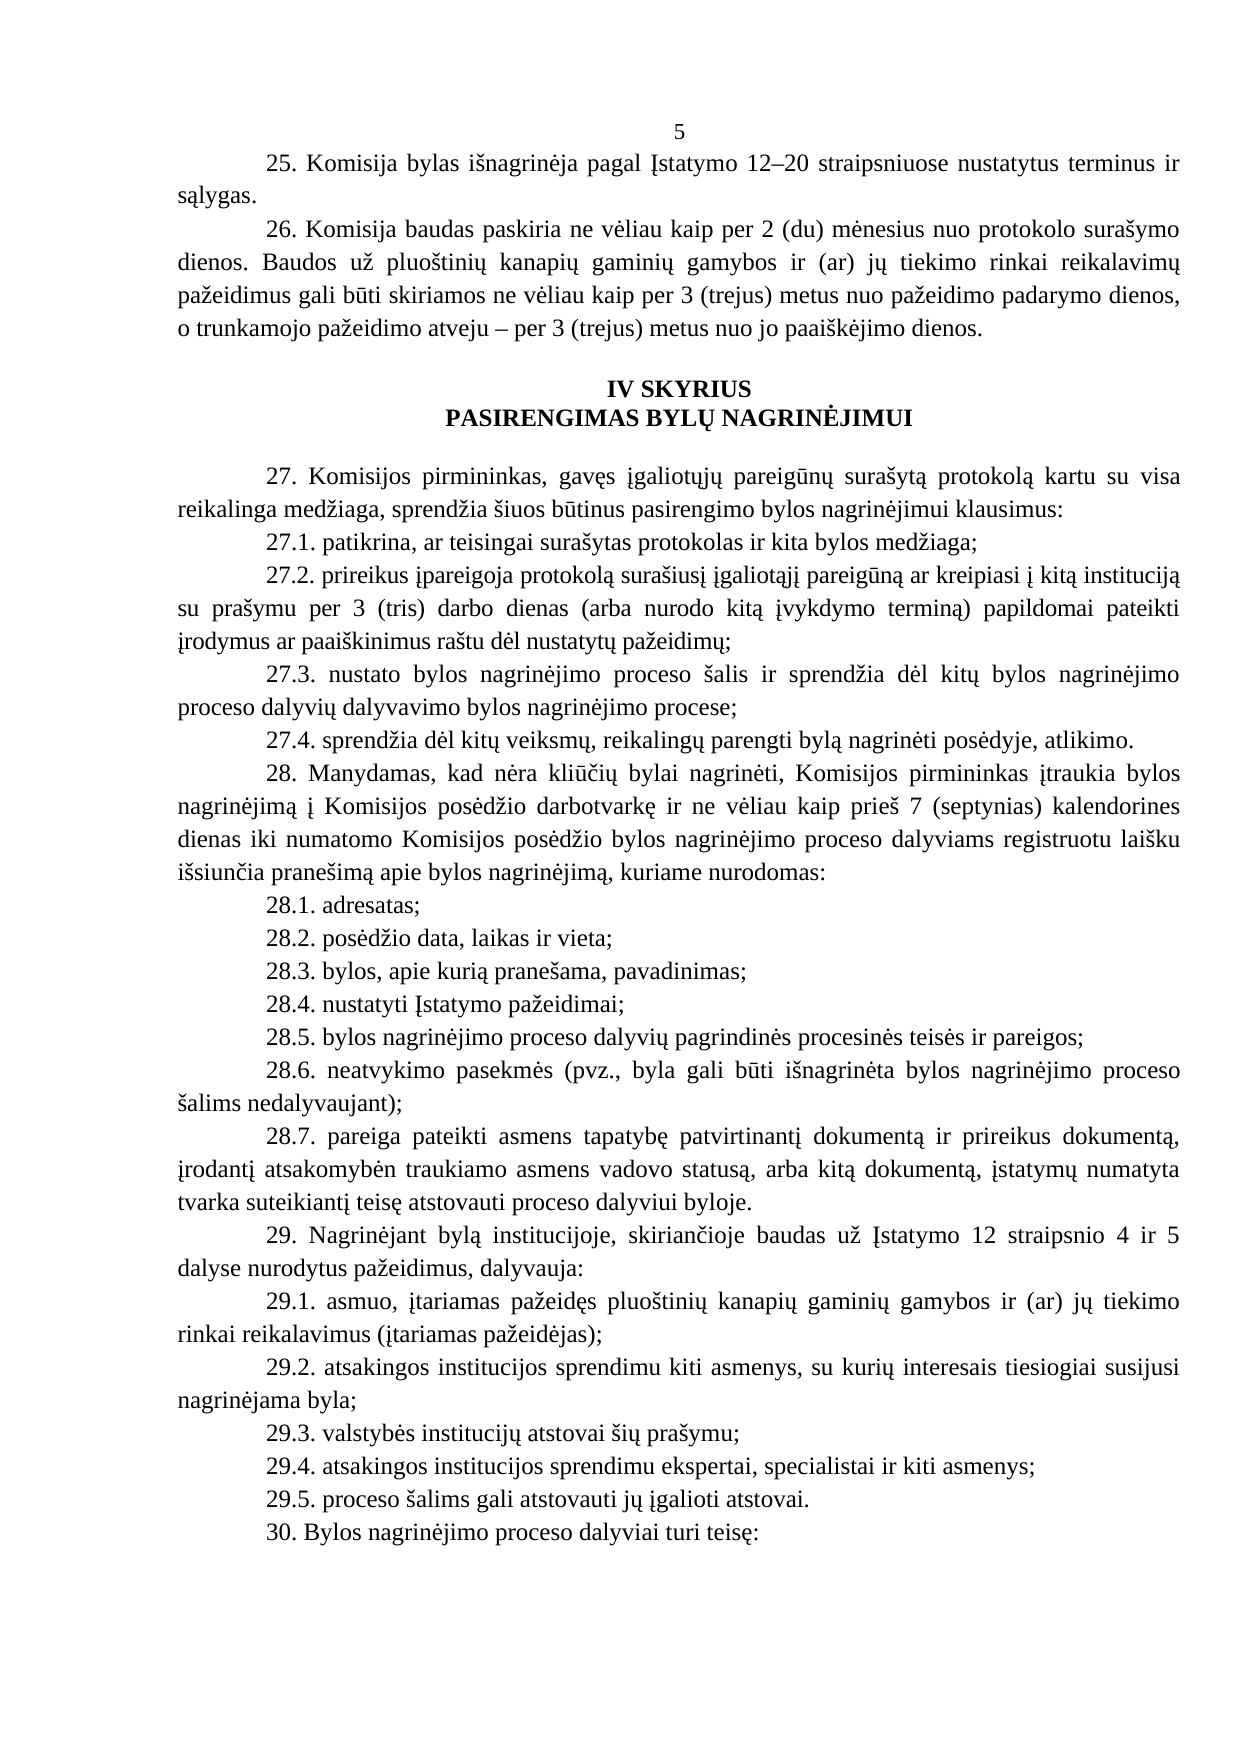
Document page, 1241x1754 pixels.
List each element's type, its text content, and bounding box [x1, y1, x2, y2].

text 28.7. pareiga pateikti asmens tapatybę patvirtinantį dokumentą ir prireikus dokumentą, įrodantį atsakomybėn traukiamo asmens vadovo statusą, arba kitą dokumentą, įstatymų numatyta tvarka suteikiantį teisę atstovauti proceso dalyviui byloje. [177, 1121, 1181, 1216]
text 29.4. atsakingos institucijos sprendimu ekspertai, specialistai ir kiti asmenys; [177, 1451, 1181, 1480]
text 29.5. proceso šalims gali atstovauti jų įgalioti atstovai. [177, 1484, 1181, 1513]
text 25. Komisija bylas išnagrinėja pagal Įstatymo 12–20 straipsniuose nustatytus terminus ir sąlygas. [177, 148, 1181, 209]
text 27.2. prireikus įpareigoja protokolą surašiusį įgaliotąjį pareigūną ar kreipiasi į kitą instituciją su prašymu per 3 (tris) darbo dienas (arba nurodo kitą įvykdymo terminą) papildomai pateikti įrodymus ar paaiškinimus raštu dėl nustatytų pažeidimų; [177, 560, 1181, 654]
text 27.3. nustato bylos nagrinėjimo proceso šalis ir sprendžia dėl kitų bylos nagrinėjimo proceso dalyvių dalyvavimo bylos nagrinėjimo procese; [177, 659, 1181, 721]
text 28.1. adresatas; [177, 890, 1181, 919]
text 28.2. posėdžio data, laikas ir vieta; [177, 923, 1181, 952]
text 28.5. bylos nagrinėjimo proceso dalyvių pagrindinės procesinės teisės ir pareigos; [177, 1022, 1181, 1051]
text 26. Komisija baudas paskiria ne vėliau kaip per 2 (du) mėnesius nuo protokolo surašymo dienos. Baudos už pluoštinių kanapių gaminių gamybos ir (ar) jų tiekimo rinkai reikalavimų pažeidimus gali būti skiriamos ne vėliau kaip per 3 (trejus) metus nuo pažeidimo padarymo dienos, o trunkamojo pažeidimo atveju – per 3 (trejus) metus nuo jo paaiškėjimo dienos. [177, 214, 1181, 341]
text 27. Komisijos pirmininkas, gavęs įgaliotųjų pareigūnų surašytą protokolą kartu su visa reikalinga medžiaga, sprendžia šiuos būtinus pasirengimo bylos nagrinėjimui klausimus: [177, 461, 1181, 522]
text 28.3. bylos, apie kurią pranešama, pavadinimas; [177, 956, 1181, 985]
text PASIRENGIMAS BYLŲ NAGRINĖJIMUI [177, 403, 1181, 432]
text 28. Manydamas, kad nėra kliūčių bylai nagrinėti, Komisijos pirmininkas įtraukia bylos nagrinėjimą į Komisijos posėdžio darbotvarkę ir ne vėliau kaip prieš 7 (septynias) kalendorines dienas iki numatomo Komisijos posėdžio bylos nagrinėjimo proceso dalyviams registruotu laišku išsiunčia pranešimą apie bylos nagrinėjimą, kuriame nurodomas: [177, 758, 1181, 886]
text 29.3. valstybės institucijų atstovai šių prašymu; [177, 1418, 1181, 1447]
text IV SKYRIUS [177, 374, 1181, 403]
text 27.4. sprendžia dėl kitų veiksmų, reikalingų parengti bylą nagrinėti posėdyje, atlikimo. [177, 725, 1181, 754]
text 29.2. atsakingos institucijos sprendimu kiti asmenys, su kurių interesais tiesiogiai susijusi nagrinėjama byla; [177, 1352, 1181, 1414]
text 28.4. nustatyti Įstatymo pažeidimai; [177, 989, 1181, 1018]
text 30. Bylos nagrinėjimo proceso dalyviai turi teisę: [177, 1517, 1181, 1546]
text 29. Nagrinėjant bylą institucijoje, skiriančioje baudas už Įstatymo 12 straipsnio 4 ir 5 dalyse nurodytus pažeidimus, dalyvauja: [177, 1220, 1181, 1282]
text 27.1. patikrina, ar teisingai surašytas protokolas ir kita bylos medžiaga; [177, 527, 1181, 556]
text 29.1. asmuo, įtariamas pažeidęs pluoštinių kanapių gaminių gamybos ir (ar) jų tiekimo rinkai reikalavimus (įtariamas pažeidėjas); [177, 1286, 1181, 1348]
text 28.6. neatvykimo pasekmės (pvz., byla gali būti išnagrinėta bylos nagrinėjimo proceso šalims nedalyvaujant); [177, 1055, 1181, 1117]
